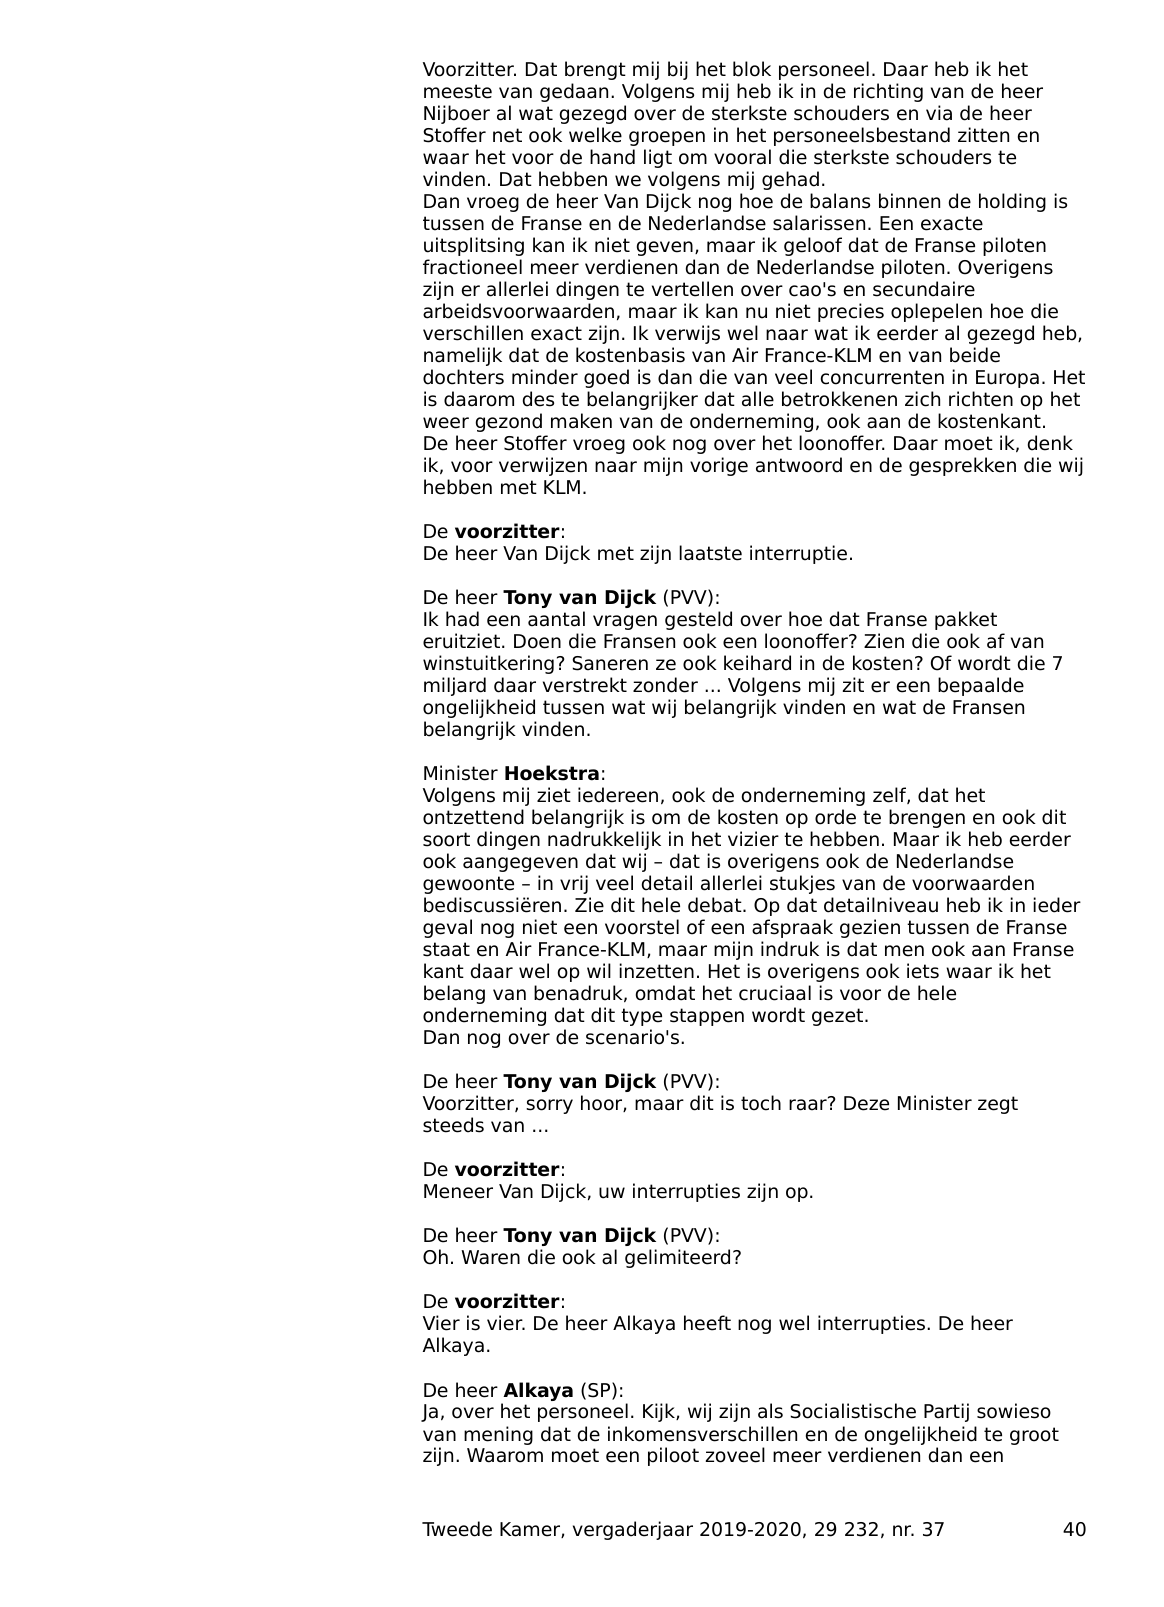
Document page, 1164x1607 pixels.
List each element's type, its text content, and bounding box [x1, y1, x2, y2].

text Ik had een aantal vragen gesteld over hoe dat Franse pakket eruitziet. Doen die Fransen ook een loonoffer? Zien die ook af van winstuitkering? Saneren ze ook keihard in de kosten? Of wordt die 7 miljard daar verstrekt zonder ... Volgens mij zit er een bepaalde ongelijkheid tussen wat wij belangrijk vinden en wat de Fransen belangrijk vinden. [422, 609, 1087, 741]
text De heer Tony van Dijck (PVV): [422, 587, 1087, 609]
text De voorzitter: [422, 521, 1087, 543]
text De heer Stoffer vroeg ook nog over het loonoffer. Daar moet ik, denk ik, voor verwijzen naar mijn vorige antwoord en de gesprekken die wij hebben met KLM. [422, 433, 1087, 499]
text Voorzitter. Dat brengt mij bij het blok personeel. Daar heb ik het meeste van gedaan. Volgens mij heb ik in de richting van de heer Nijboer al wat gezegd over de sterkste schouders en via de heer Stoffer net ook welke groepen in het personeelsbestand zitten en waar het voor de hand ligt om vooral die sterkste schouders te vinden. Dat hebben we volgens mij gehad. [422, 59, 1087, 191]
text Minister Hoekstra: [422, 763, 1087, 785]
text Vier is vier. De heer Alkaya heeft nog wel interrupties. De heer Alkaya. [422, 1313, 1087, 1357]
text De heer Tony van Dijck (PVV): [422, 1225, 1087, 1247]
text De heer Alkaya (SP): [422, 1379, 1087, 1401]
text De heer Van Dijck met zijn laatste interruptie. [422, 543, 1087, 565]
text Dan vroeg de heer Van Dijck nog hoe de balans binnen de holding is tussen de Franse en de Nederlandse salarissen. Een exacte uitsplitsing kan ik niet geven, maar ik geloof dat de Franse piloten fractioneel meer verdienen dan de Nederlandse piloten. Overigens zijn er allerlei dingen te vertellen over cao's en secundaire arbeidsvoorwaarden, maar ik kan nu niet precies oplepelen hoe die verschillen exact zijn. Ik verwijs wel naar wat ik eerder al gezegd heb, namelijk dat de kostenbasis van Air France-KLM en van beide dochters minder goed is dan die van veel concurrenten in Europa. Het is daarom des te belangrijker dat alle betrokkenen zich richten op het weer gezond maken van de onderneming, ook aan de kostenkant. [422, 191, 1087, 433]
text Ja, over het personeel. Kijk, wij zijn als Socialistische Partij sowieso van mening dat de inkomensverschillen en de ongelijkheid te groot zijn. Waarom moet een piloot zoveel meer verdienen dan een [422, 1401, 1087, 1467]
text Volgens mij ziet iedereen, ook de onderneming zelf, dat het ontzettend belangrijk is om de kosten op orde te brengen en ook dit soort dingen nadrukkelijk in het vizier te hebben. Maar ik heb eerder ook aangegeven dat wij – dat is overigens ook de Nederlandse gewoonte – in vrij veel detail allerlei stukjes van de voorwaarden bediscussiëren. Zie dit hele debat. Op dat detailniveau heb ik in ieder geval nog niet een voorstel of een afspraak gezien tussen de Franse staat en Air France-KLM, maar mijn indruk is dat men ook aan Franse kant daar wel op wil inzetten. Het is overigens ook iets waar ik het belang van benadruk, omdat het cruciaal is voor de hele onderneming dat dit type stappen wordt gezet. [422, 785, 1087, 1027]
text Dan nog over de scenario's. [422, 1027, 1087, 1049]
text Voorzitter, sorry hoor, maar dit is toch raar? Deze Minister zegt steeds van ... [422, 1093, 1087, 1137]
text De voorzitter: [422, 1159, 1087, 1181]
text Oh. Waren die ook al gelimiteerd? [422, 1247, 1087, 1269]
text Meneer Van Dijck, uw interrupties zijn op. [422, 1181, 1087, 1203]
text De voorzitter: [422, 1291, 1087, 1313]
text De heer Tony van Dijck (PVV): [422, 1071, 1087, 1093]
